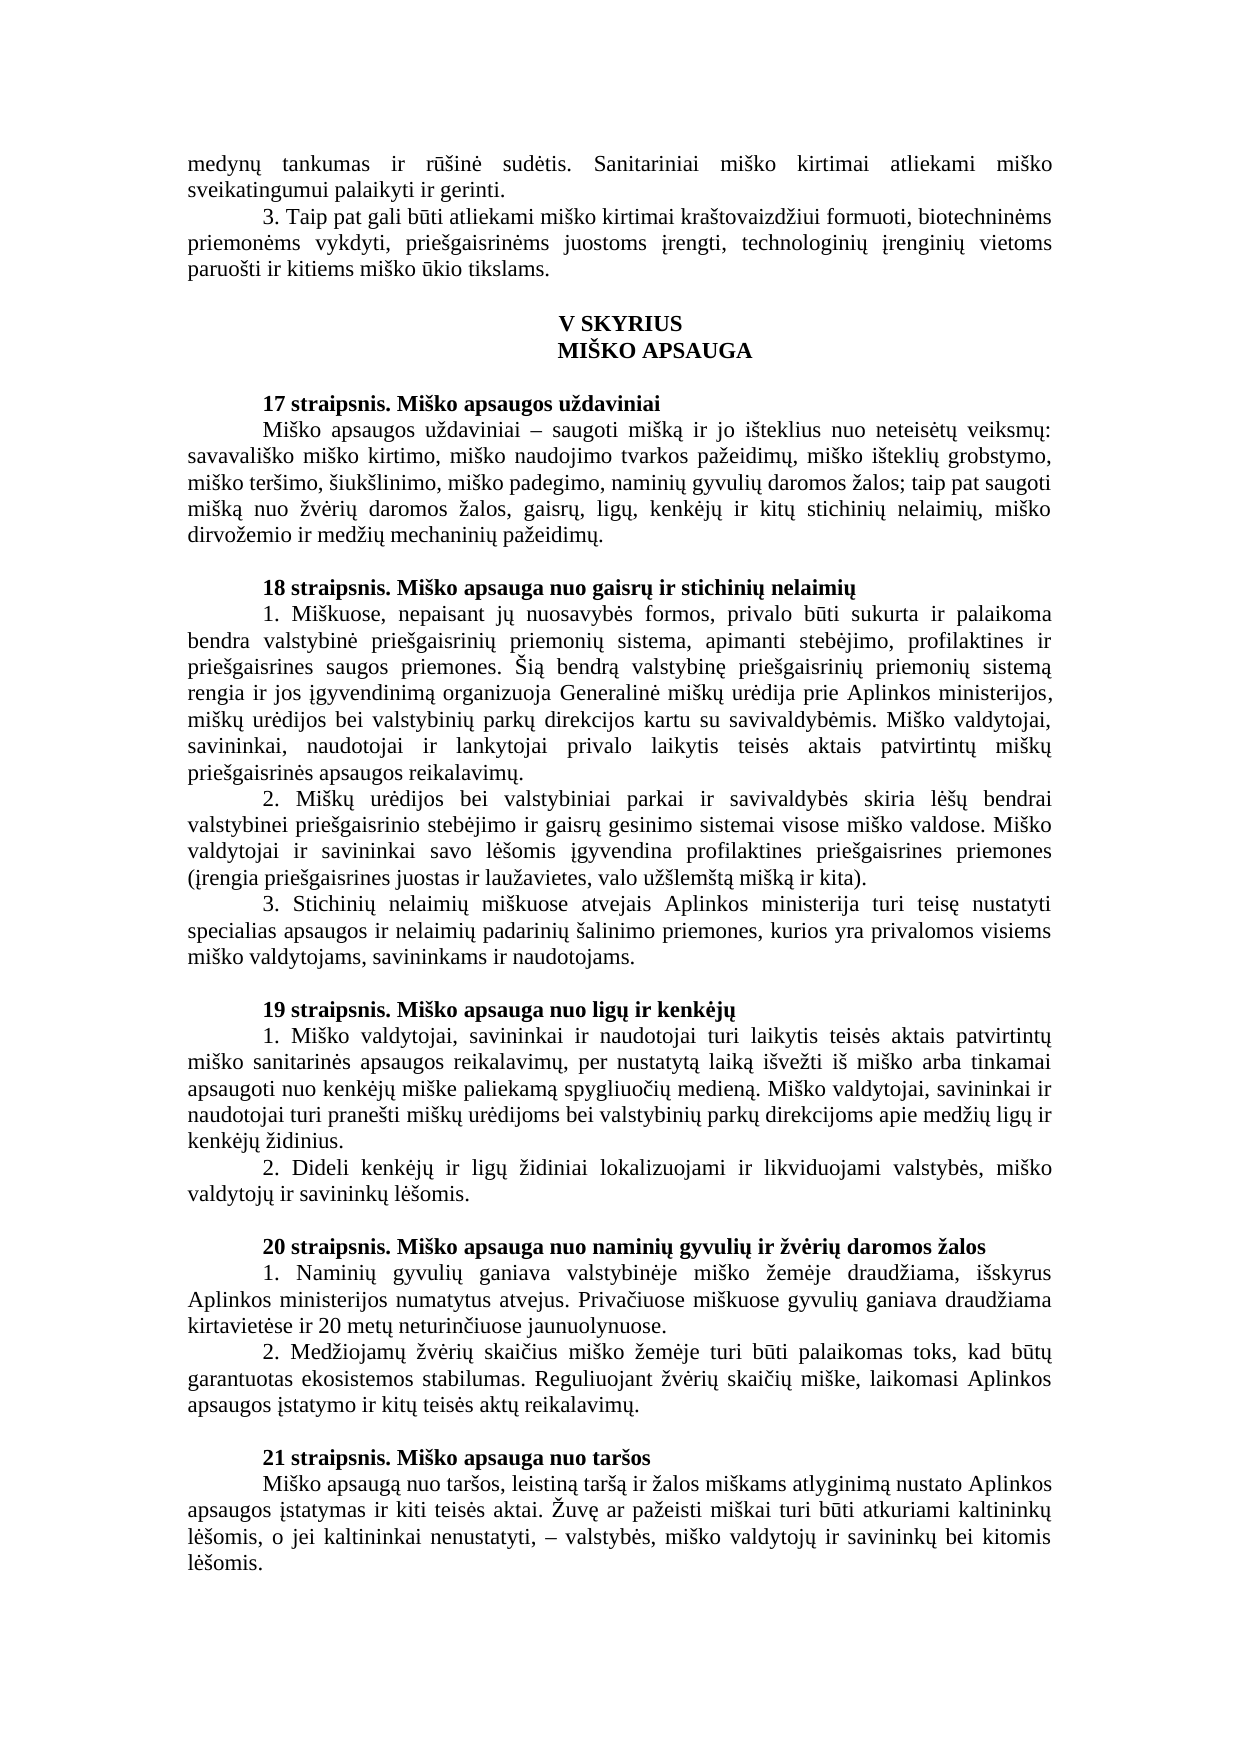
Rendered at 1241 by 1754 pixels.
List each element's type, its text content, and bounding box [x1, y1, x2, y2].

text Miško apsaugą nuo taršos, leistiną taršą ir žalos miškams atlyginimą nustato Aplinkos apsaugos įstatymas ir kiti teisės aktai. Žuvę ar pažeisti miškai turi būti atkuriami kaltininkų lėšomis, o jei kaltininkai nenustatyti, – valstybės, miško valdytojų ir savininkų bei kitomis lėšomis. [187, 1470, 1053, 1576]
text Miško apsaugos uždaviniai – saugoti mišką ir jo išteklius nuo neteisėtų veiksmų: savavališko miško kirtimo, miško naudojimo tvarkos pažeidimų, miško išteklių grobstymo, miško teršimo, šiukšlinimo, miško padegimo, naminių gyvulių daromos žalos; taip pat saugoti mišką nuo žvėrių daromos žalos, gaisrų, ligų, kenkėjų ir kitų stichinių nelaimių, miško dirvožemio ir medžių mechaninių pažeidimų. [187, 416, 1053, 548]
text 21 straipsnis. Miško apsauga nuo taršos [187, 1444, 1053, 1470]
text 3. Taip pat gali būti atliekami miško kirtimai kraštovaizdžiui formuoti, biotechninėms priemonėms vykdyti, priešgaisrinėms juostoms įrengti, technologinių įrenginių vietoms paruošti ir kitiems miško ūkio tikslams. [187, 203, 1053, 282]
text 19 straipsnis. Miško apsauga nuo ligų ir kenkėjų [187, 996, 1053, 1022]
text MIŠKO APSAUGA [187, 337, 1053, 363]
text 1. Miško valdytojai, savininkai ir naudotojai turi laikytis teisės aktais patvirtintų miško sanitarinės apsaugos reikalavimų, per nustatytą laiką išvežti iš miško arba tinkamai apsaugoti nuo kenkėjų miške paliekamą spygliuočių medieną. Miško valdytojai, savininkai ir naudotojai turi pranešti miškų urėdijoms bei valstybinių parkų direkcijoms apie medžių ligų ir kenkėjų židinius. [187, 1022, 1053, 1154]
text medynų tankumas ir rūšinė sudėtis. Sanitariniai miško kirtimai atliekami miško sveikatingumui palaikyti ir gerinti. [187, 150, 1053, 203]
text 17 straipsnis. Miško apsaugos uždaviniai [187, 389, 1053, 416]
text 20 straipsnis. Miško apsauga nuo naminių gyvulių ir žvėrių daromos žalos [187, 1233, 1053, 1259]
text 2. Medžiojamų žvėrių skaičius miško žemėje turi būti palaikomas toks, kad būtų garantuotas ekosistemos stabilumas. Reguliuojant žvėrių skaičių miške, laikomasi Aplinkos apsaugos įstatymo ir kitų teisės aktų reikalavimų. [187, 1338, 1053, 1417]
text 3. Stichinių nelaimių miškuose atvejais Aplinkos ministerija turi teisę nustatyti specialias apsaugos ir nelaimių padarinių šalinimo priemones, kurios yra privalomos visiems miško valdytojams, savininkams ir naudotojams. [187, 890, 1053, 969]
text 1. Naminių gyvulių ganiava valstybinėje miško žemėje draudžiama, išskyrus Aplinkos ministerijos numatytus atvejus. Privačiuose miškuose gyvulių ganiava draudžiama kirtavietėse ir 20 metų neturinčiuose jaunuolynuose. [187, 1259, 1053, 1338]
subtitle V SKYRIUS [187, 311, 1053, 337]
text 2. Miškų urėdijos bei valstybiniai parkai ir savivaldybės skiria lėšų bendrai valstybinei priešgaisrinio stebėjimo ir gaisrų gesinimo sistemai visose miško valdose. Miško valdytojai ir savininkai savo lėšomis įgyvendina profilaktines priešgaisrines priemones (įrengia priešgaisrines juostas ir laužavietes, valo užšlemštą mišką ir kita). [187, 785, 1053, 890]
text 18 straipsnis. Miško apsauga nuo gaisrų ir stichinių nelaimių [187, 574, 1053, 600]
text 2. Dideli kenkėjų ir ligų židiniai lokalizuojami ir likviduojami valstybės, miško valdytojų ir savininkų lėšomis. [187, 1154, 1053, 1207]
text 1. Miškuose, nepaisant jų nuosavybės formos, privalo būti sukurta ir palaikoma bendra valstybinė priešgaisrinių priemonių sistema, apimanti stebėjimo, profilaktines ir priešgaisrines saugos priemones. Šią bendrą valstybinę priešgaisrinių priemonių sistemą rengia ir jos įgyvendinimą organizuoja Generalinė miškų urėdija prie Aplinkos ministerijos, miškų urėdijos bei valstybinių parkų direkcijos kartu su savivaldybėmis. Miško valdytojai, savininkai, naudotojai ir lankytojai privalo laikytis teisės aktais patvirtintų miškų priešgaisrinės apsaugos reikalavimų. [187, 600, 1053, 785]
